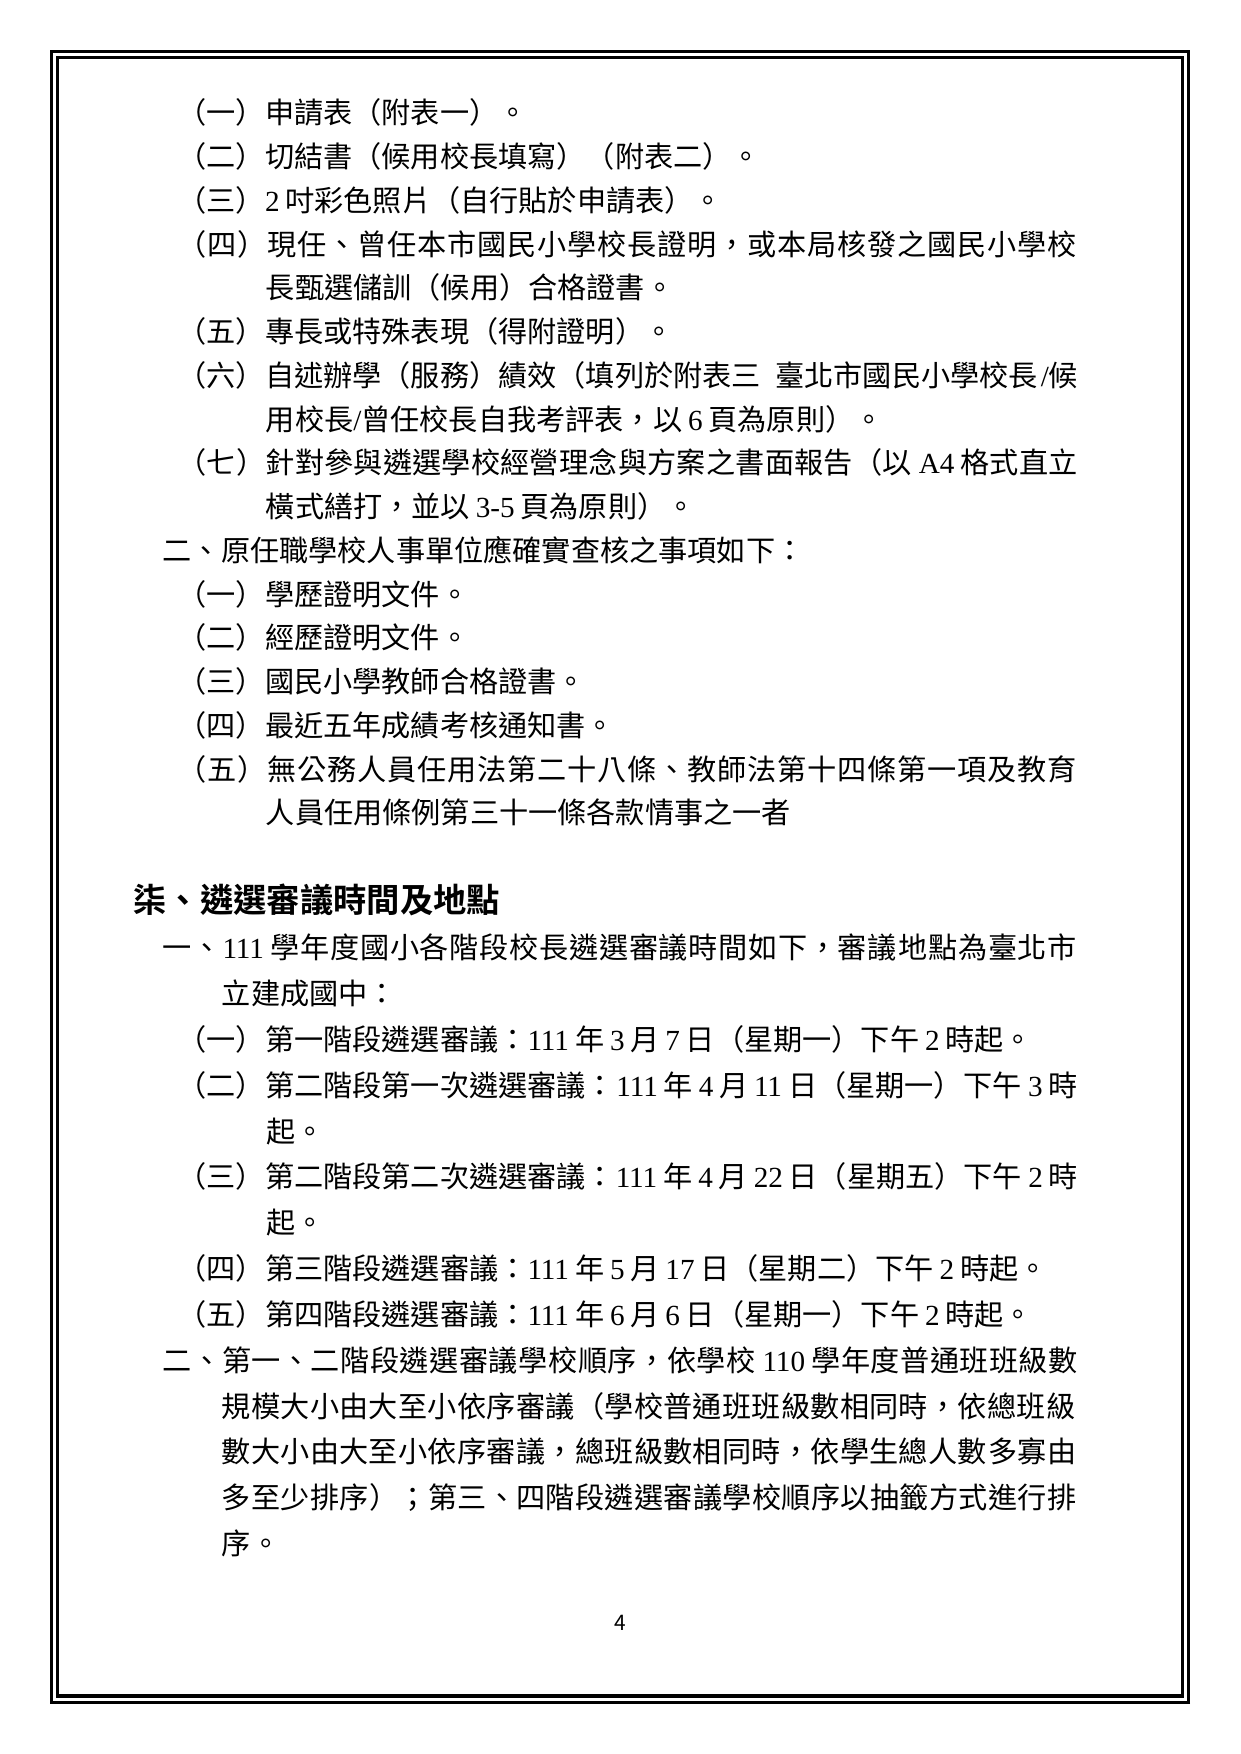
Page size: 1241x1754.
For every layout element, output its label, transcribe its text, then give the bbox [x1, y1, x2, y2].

text （五）專長或特殊表現（得附證明）。 [177, 307, 1078, 351]
text （三）國民小學教師合格證書。 [177, 657, 1078, 701]
text （四）最近五年成績考核通知書。 [177, 701, 1078, 745]
text （六）自述辦學（服務）績效（填列於附表三 臺北市國民小學校長/候用校長/曾任校長自我考評表，以6頁為原則）。 [177, 351, 1078, 439]
text （二）經歷證明文件。 [177, 614, 1078, 657]
text （七）針對參與遴選學校經營理念與方案之書面報告（以A4格式直立橫式繕打，並以3-5頁為原則）。 [177, 439, 1078, 526]
text （一）申請表（附表一）。 [177, 89, 1078, 132]
text 二、第一、二階段遴選審議學校順序，依學校110學年度普通班班級數規模大小由大至小依序審議（學校普通班班級數相同時，依總班級數大小由大至小依序審議，總班級數相同時，依學生總人數多寡由多至少排序）；第三、四階段遴選審議學校順序以抽籤方式進行排序。 [162, 1334, 1078, 1564]
text 柒、遴選審議時間及地點 [133, 876, 1078, 922]
text （五）無公務人員任用法第二十八條、教師法第十四條第一項及教育人員任用條例第三十一條各款情事之一者 [177, 745, 1078, 832]
text （五）第四階段遴選審議：111年6月6日（星期一）下午2時起。 [177, 1289, 1078, 1334]
text 一、111學年度國小各階段校長遴選審議時間如下，審議地點為臺北市立建成國中： [162, 922, 1078, 1014]
text （二）切結書（候用校長填寫）（附表二）。 [177, 132, 1078, 176]
text （四）第三階段遴選審議：111年5月17日（星期二）下午2時起。 [177, 1243, 1078, 1289]
text （一）第一階段遴選審議：111年3月7日（星期一）下午2時起。 [177, 1014, 1078, 1059]
text （一）學歷證明文件。 [177, 570, 1078, 614]
text 二、原任職學校人事單位應確實查核之事項如下： [133, 526, 1078, 570]
text （四）現任、曾任本市國民小學校長證明，或本局核發之國民小學校長甄選儲訓（候用）合格證書。 [177, 220, 1078, 307]
text （三）第二階段第二次遴選審議：111年4月22日（星期五）下午2時起。 [177, 1151, 1078, 1243]
text （二）第二階段第一次遴選審議：111年4月11日（星期一）下午3時起。 [177, 1059, 1078, 1151]
text （三）2吋彩色照片（自行貼於申請表）。 [177, 176, 1078, 220]
